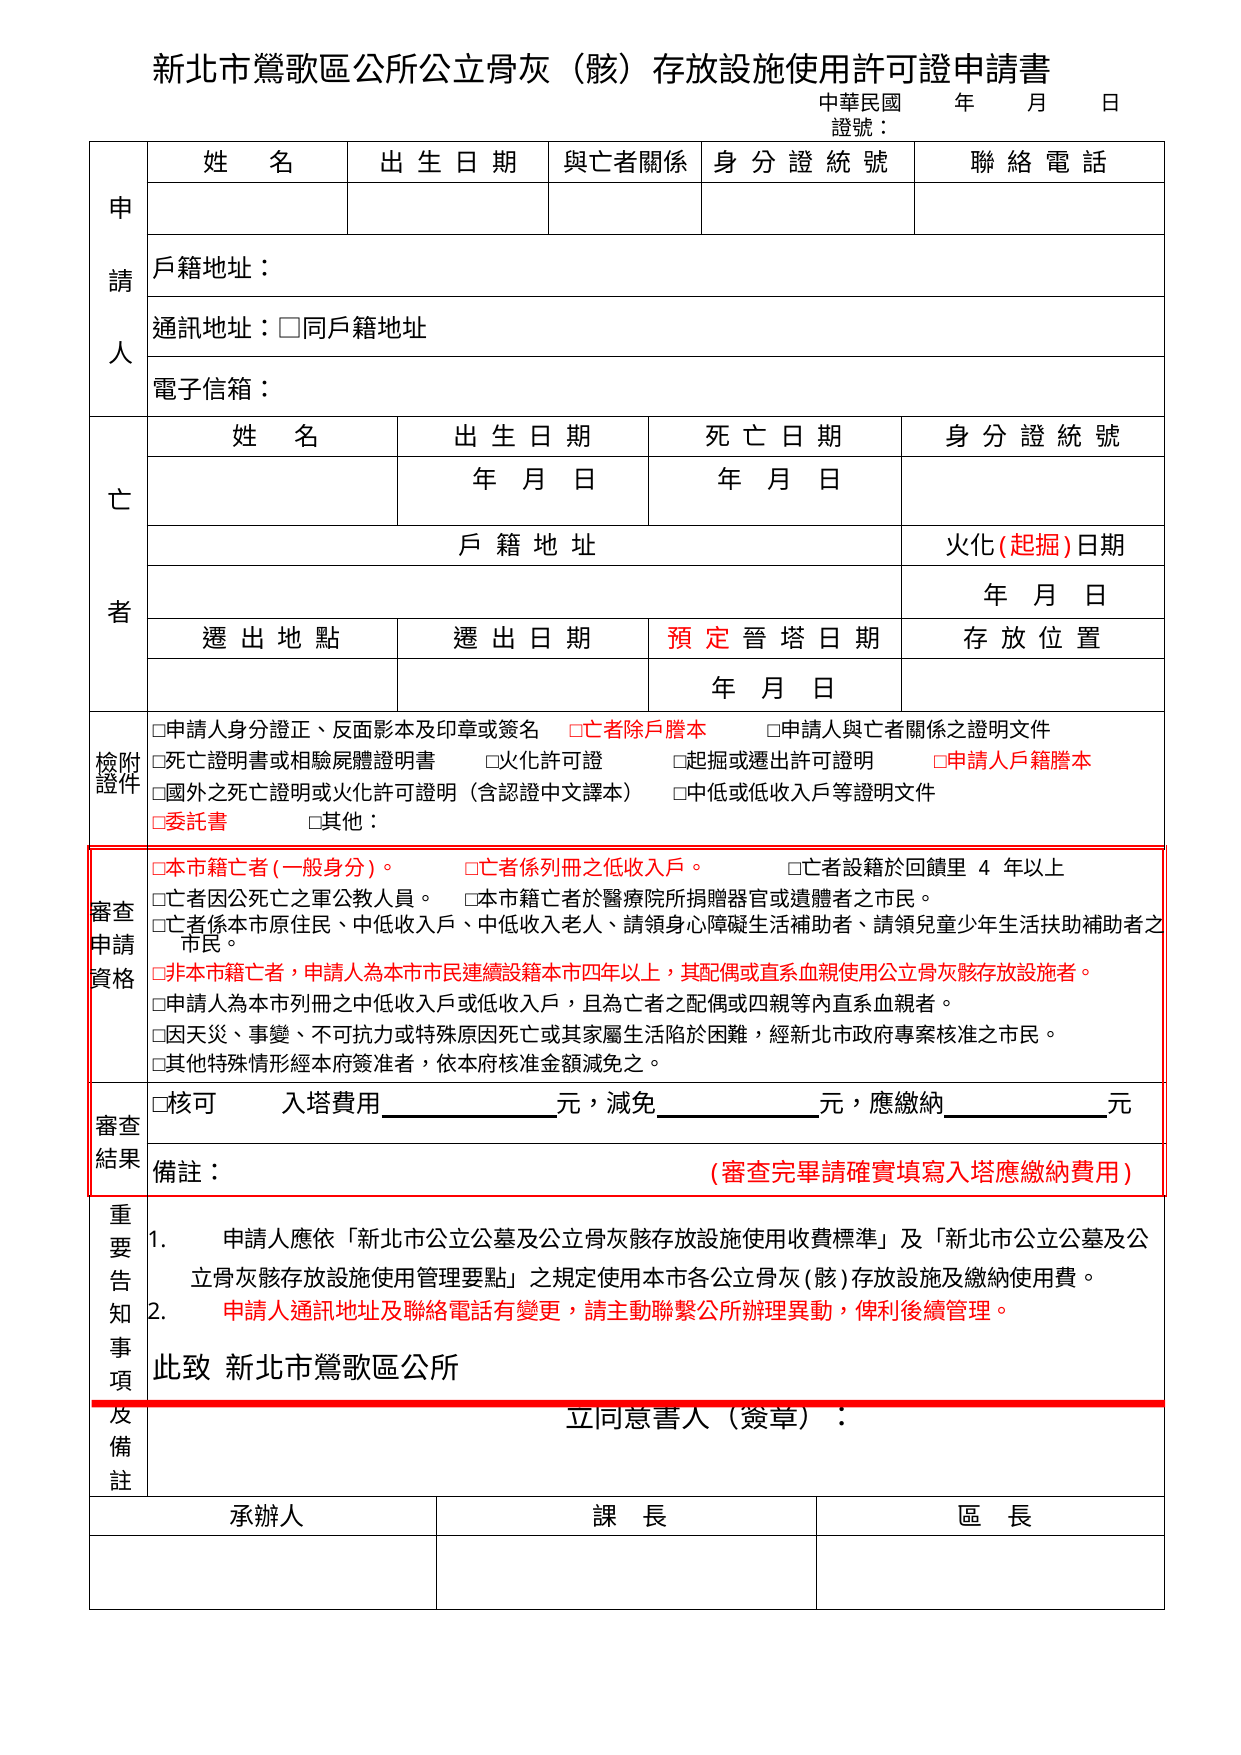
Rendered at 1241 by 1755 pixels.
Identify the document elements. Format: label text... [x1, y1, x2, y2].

table_cell [348, 183, 548, 234]
table_cell 區 長 [817, 1497, 1164, 1535]
text 新北市鶯歌區公所公立骨灰（骸）存放設施使用許可證申請書 [152, 44, 1157, 90]
table_header 名 [260, 142, 347, 182]
table_cell 備註： [148, 1144, 260, 1195]
table_header 姓 [148, 142, 260, 182]
table_cell 課 長 [437, 1497, 816, 1535]
table_cell [148, 659, 397, 711]
table_cell [915, 183, 1164, 234]
table_cell 電子信箱： [148, 357, 1164, 416]
table_cell (審查完畢請確實填寫入塔應繳納費用) [260, 1144, 1162, 1195]
table_cell 年 月 日 [398, 457, 648, 525]
table_cell 年 月 日 [649, 659, 901, 711]
table_cell □本市籍亡者(一般身分)。 □亡者係列冊之低收入戶。 □亡者設籍於回饋里 4 年以上 □亡者因公死亡之軍公教人員。 □本市籍亡者於醫療院所捐贈器官或遺體者之市民。 □亡者係本市原住民、中低收入戶、中低收入老人、請領身心障礙生活補助者、請領兒童少年生活扶助補助者之市民。 □非本市籍亡者，申請人為本市市民連續設籍本市四年以上，其配偶或直系血親使用公立骨灰骸存放設施者。 □申請人為本市列冊之中低收入戶或低收入戶，且為亡者之配偶或四親等內直系血親者。 □因天災、事變、不可抗力或特殊原因死亡或其家屬生活陷於困難，經新北市政府專案核准之市民。 □其他特殊情形經本府簽准者，依本府核准金額減免之。 [148, 850, 1162, 1082]
table_cell 名 [260, 417, 397, 456]
table_cell 遷 出 地 點 [148, 619, 397, 658]
table_cell 存 放 位 置 [902, 619, 1164, 658]
table_cell 遷 出 日 期 [398, 619, 648, 658]
table_header 與亡者關係 [549, 142, 701, 182]
table_cell [148, 183, 347, 234]
table_cell [437, 1536, 816, 1609]
table_header 聯 絡 電 話 [915, 142, 1164, 182]
table_cell [902, 457, 1164, 525]
table_cell 審查結果 [92, 1083, 147, 1195]
table_cell [148, 566, 901, 618]
table_cell 檢附證件 [90, 712, 147, 845]
table_cell 重要告知事項及備註 [90, 1197, 147, 1496]
table_cell 亡者 [90, 417, 147, 711]
table_header 申請人 [90, 142, 147, 416]
table_cell □核可 [148, 1083, 260, 1143]
table_cell 年 月 日 [649, 457, 901, 525]
table_cell 申請人應依「新北市公立公墓及公立骨灰骸存放設施使用收費標準」及「新北市公立公墓及公 立骨灰骸存放設施使用管理要點」之規定使用本市各公立骨灰(骸)存放設施及繳納使用費。 申請人通訊地址及聯絡電話有變更，請主動聯繫公所辦理異動，俾利後續管理。 此致 新北市鶯歌區公所 [148, 1197, 1164, 1399]
table_cell 戶籍地址： [148, 235, 1164, 296]
table_cell 火化(起掘)日期 [902, 526, 1164, 565]
table_cell 姓 [148, 417, 260, 456]
table_cell [90, 1536, 436, 1609]
table_cell □申請人身分證正、反面影本及印章或簽名 □亡者除戶謄本 □申請人與亡者關係之證明文件 □死亡證明書或相驗屍體證明書 □火化許可證 □起掘或遷出許可證明 □申請人戶籍謄本 □國外之死亡證明或火化許可證明（含認證中文譯本） □中低或低收入戶等證明文件 □委託書 □其他： [148, 712, 1164, 845]
table_cell [702, 183, 914, 234]
table_cell 戶 籍 地 址 [148, 526, 901, 565]
table_cell 死 亡 日 期 [649, 417, 901, 456]
table_cell 出 生 日 期 [398, 417, 648, 456]
table_cell 入塔費用 元，減免 元，應繳納 元 [260, 1083, 1162, 1143]
text [1165, 141, 1196, 1609]
table_cell [902, 659, 1164, 711]
text 證號： [819, 115, 1157, 141]
table_cell 身 分 證 統 號 [902, 417, 1164, 456]
text 中華民國 年 月 日 [819, 90, 1157, 115]
table_cell [148, 457, 397, 525]
table_cell [398, 659, 648, 711]
table_cell 年 月 日 [902, 566, 1164, 618]
table_header 出 生 日 期 [348, 142, 548, 182]
table_cell [549, 183, 701, 234]
table_cell 立同意書人（簽章）： [148, 1408, 1164, 1496]
table_cell 通訊地址：□同戶籍地址 [148, 297, 1164, 356]
table_cell 承辦人 [90, 1497, 436, 1535]
text [44, 141, 89, 1609]
table_cell 預 定 晉 塔 日 期 [649, 619, 901, 658]
table_header 身 分 證 統 號 [702, 142, 914, 182]
table_cell 審查申請資格 [92, 850, 147, 1082]
table_cell [817, 1536, 1164, 1609]
